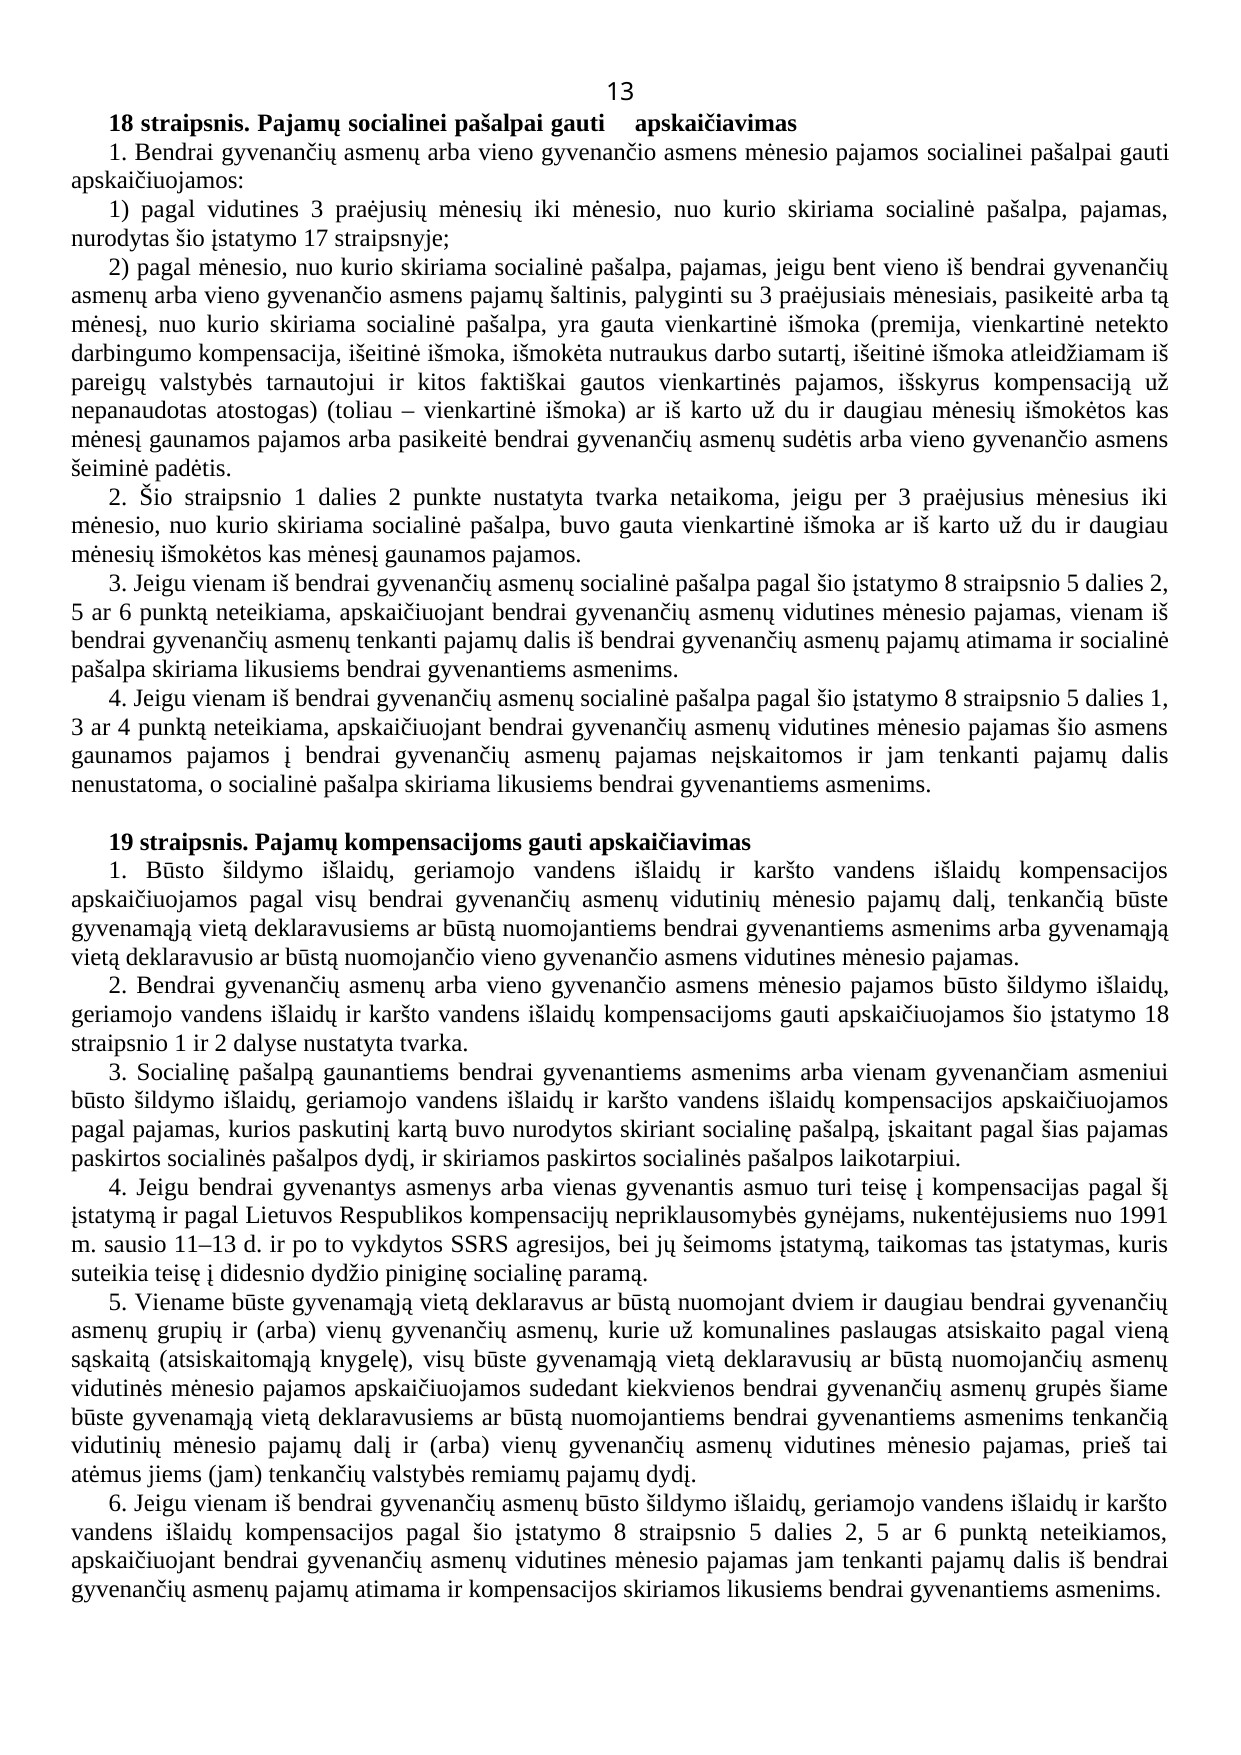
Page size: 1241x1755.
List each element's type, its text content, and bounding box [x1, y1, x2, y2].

text 4. Jeigu bendrai gyvenantys asmenys arba vienas gyvenantis asmuo turi teisę į kompensacijas pagal šį įstatymą ir pagal Lietuvos Respublikos kompensacijų nepriklausomybės gynėjams, nukentėjusiems nuo 1991 m. sausio 11–13 d. ir po to vykdytos SSRS agresijos, bei jų šeimoms įstatymą, taikomas tas įstatymas, kuris suteikia teisę į didesnio dydžio piniginę socialinę paramą. [71, 1172, 1169, 1287]
text 5. Viename būste gyvenamąją vietą deklaravus ar būstą nuomojant dviem ir daugiau bendrai gyvenančių asmenų grupių ir (arba) vienų gyvenančių asmenų, kurie už komunalines paslaugas atsiskaito pagal vieną sąskaitą (atsiskaitomąją knygelę), visų būste gyvenamąją vietą deklaravusių ar būstą nuomojančių asmenų vidutinės mėnesio pajamos apskaičiuojamos sudedant kiekvienos bendrai gyvenančių asmenų grupės šiame būste gyvenamąją vietą deklaravusiems ar būstą nuomojantiems bendrai gyvenantiems asmenims tenkančią vidutinių mėnesio pajamų dalį ir (arba) vienų gyvenančių asmenų vidutines mėnesio pajamas, prieš tai atėmus jiems (jam) tenkančių valstybės remiamų pajamų dydį. [71, 1287, 1169, 1488]
text 1. Bendrai gyvenančių asmenų arba vieno gyvenančio asmens mėnesio pajamos socialinei pašalpai gauti apskaičiuojamos: [71, 137, 1169, 194]
text 6. Jeigu vienam iš bendrai gyvenančių asmenų būsto šildymo išlaidų, geriamojo vandens išlaidų ir karšto vandens išlaidų kompensacijos pagal šio įstatymo 8 straipsnio 5 dalies 2, 5 ar 6 punktą neteikiamos, apskaičiuojant bendrai gyvenančių asmenų vidutines mėnesio pajamas jam tenkanti pajamų dalis iš bendrai gyvenančių asmenų pajamų atimama ir kompensacijos skiriamos likusiems bendrai gyvenantiems asmenims. [71, 1488, 1169, 1603]
text 19 straipsnis. Pajamų kompensacijoms gauti apskaičiavimas [71, 827, 1169, 855]
text 3. Jeigu vienam iš bendrai gyvenančių asmenų socialinė pašalpa pagal šio įstatymo 8 straipsnio 5 dalies 2, 5 ar 6 punktą neteikiama, apskaičiuojant bendrai gyvenančių asmenų vidutines mėnesio pajamas, vienam iš bendrai gyvenančių asmenų tenkanti pajamų dalis iš bendrai gyvenančių asmenų pajamų atimama ir socialinė pašalpa skiriama likusiems bendrai gyvenantiems asmenims. [71, 568, 1169, 683]
text 18 straipsnis. Pajamų socialinei pašalpai gauti apskaičiavimas [71, 108, 1169, 137]
text 2. Šio straipsnio 1 dalies 2 punkte nustatyta tvarka netaikoma, jeigu per 3 praėjusius mėnesius iki mėnesio, nuo kurio skiriama socialinė pašalpa, buvo gauta vienkartinė išmoka ar iš karto už du ir daugiau mėnesių išmokėtos kas mėnesį gaunamos pajamos. [71, 482, 1169, 568]
text 1. Būsto šildymo išlaidų, geriamojo vandens išlaidų ir karšto vandens išlaidų kompensacijos apskaičiuojamos pagal visų bendrai gyvenančių asmenų vidutinių mėnesio pajamų dalį, tenkančią būste gyvenamąją vietą deklaravusiems ar būstą nuomojantiems bendrai gyvenantiems asmenims arba gyvenamąją vietą deklaravusio ar būstą nuomojančio vieno gyvenančio asmens vidutines mėnesio pajamas. [71, 855, 1169, 970]
text 3. Socialinę pašalpą gaunantiems bendrai gyvenantiems asmenims arba vienam gyvenančiam asmeniui būsto šildymo išlaidų, geriamojo vandens išlaidų ir karšto vandens išlaidų kompensacijos apskaičiuojamos pagal pajamas, kurios paskutinį kartą buvo nurodytos skiriant socialinę pašalpą, įskaitant pagal šias pajamas paskirtos socialinės pašalpos dydį, ir skiriamos paskirtos socialinės pašalpos laikotarpiui. [71, 1057, 1169, 1172]
text 4. Jeigu vienam iš bendrai gyvenančių asmenų socialinė pašalpa pagal šio įstatymo 8 straipsnio 5 dalies 1, 3 ar 4 punktą neteikiama, apskaičiuojant bendrai gyvenančių asmenų vidutines mėnesio pajamas šio asmens gaunamos pajamos į bendrai gyvenančių asmenų pajamas neįskaitomos ir jam tenkanti pajamų dalis nenustatoma, o socialinė pašalpa skiriama likusiems bendrai gyvenantiems asmenims. [71, 683, 1169, 798]
text 1) pagal vidutines 3 praėjusių mėnesių iki mėnesio, nuo kurio skiriama socialinė pašalpa, pajamas, nurodytas šio įstatymo 17 straipsnyje; [71, 194, 1169, 252]
text 2. Bendrai gyvenančių asmenų arba vieno gyvenančio asmens mėnesio pajamos būsto šildymo išlaidų, geriamojo vandens išlaidų ir karšto vandens išlaidų kompensacijoms gauti apskaičiuojamos šio įstatymo 18 straipsnio 1 ir 2 dalyse nustatyta tvarka. [71, 970, 1169, 1057]
text 2) pagal mėnesio, nuo kurio skiriama socialinė pašalpa, pajamas, jeigu bent vieno iš bendrai gyvenančių asmenų arba vieno gyvenančio asmens pajamų šaltinis, palyginti su 3 praėjusiais mėnesiais, pasikeitė arba tą mėnesį, nuo kurio skiriama socialinė pašalpa, yra gauta vienkartinė išmoka (premija, vienkartinė netekto darbingumo kompensacija, išeitinė išmoka, išmokėta nutraukus darbo sutartį, išeitinė išmoka atleidžiamam iš pareigų valstybės tarnautojui ir kitos faktiškai gautos vienkartinės pajamos, išskyrus kompensaciją už nepanaudotas atostogas) (toliau – vienkartinė išmoka) ar iš karto už du ir daugiau mėnesių išmokėtos kas mėnesį gaunamos pajamos arba pasikeitė bendrai gyvenančių asmenų sudėtis arba vieno gyvenančio asmens šeiminė padėtis. [71, 252, 1169, 482]
